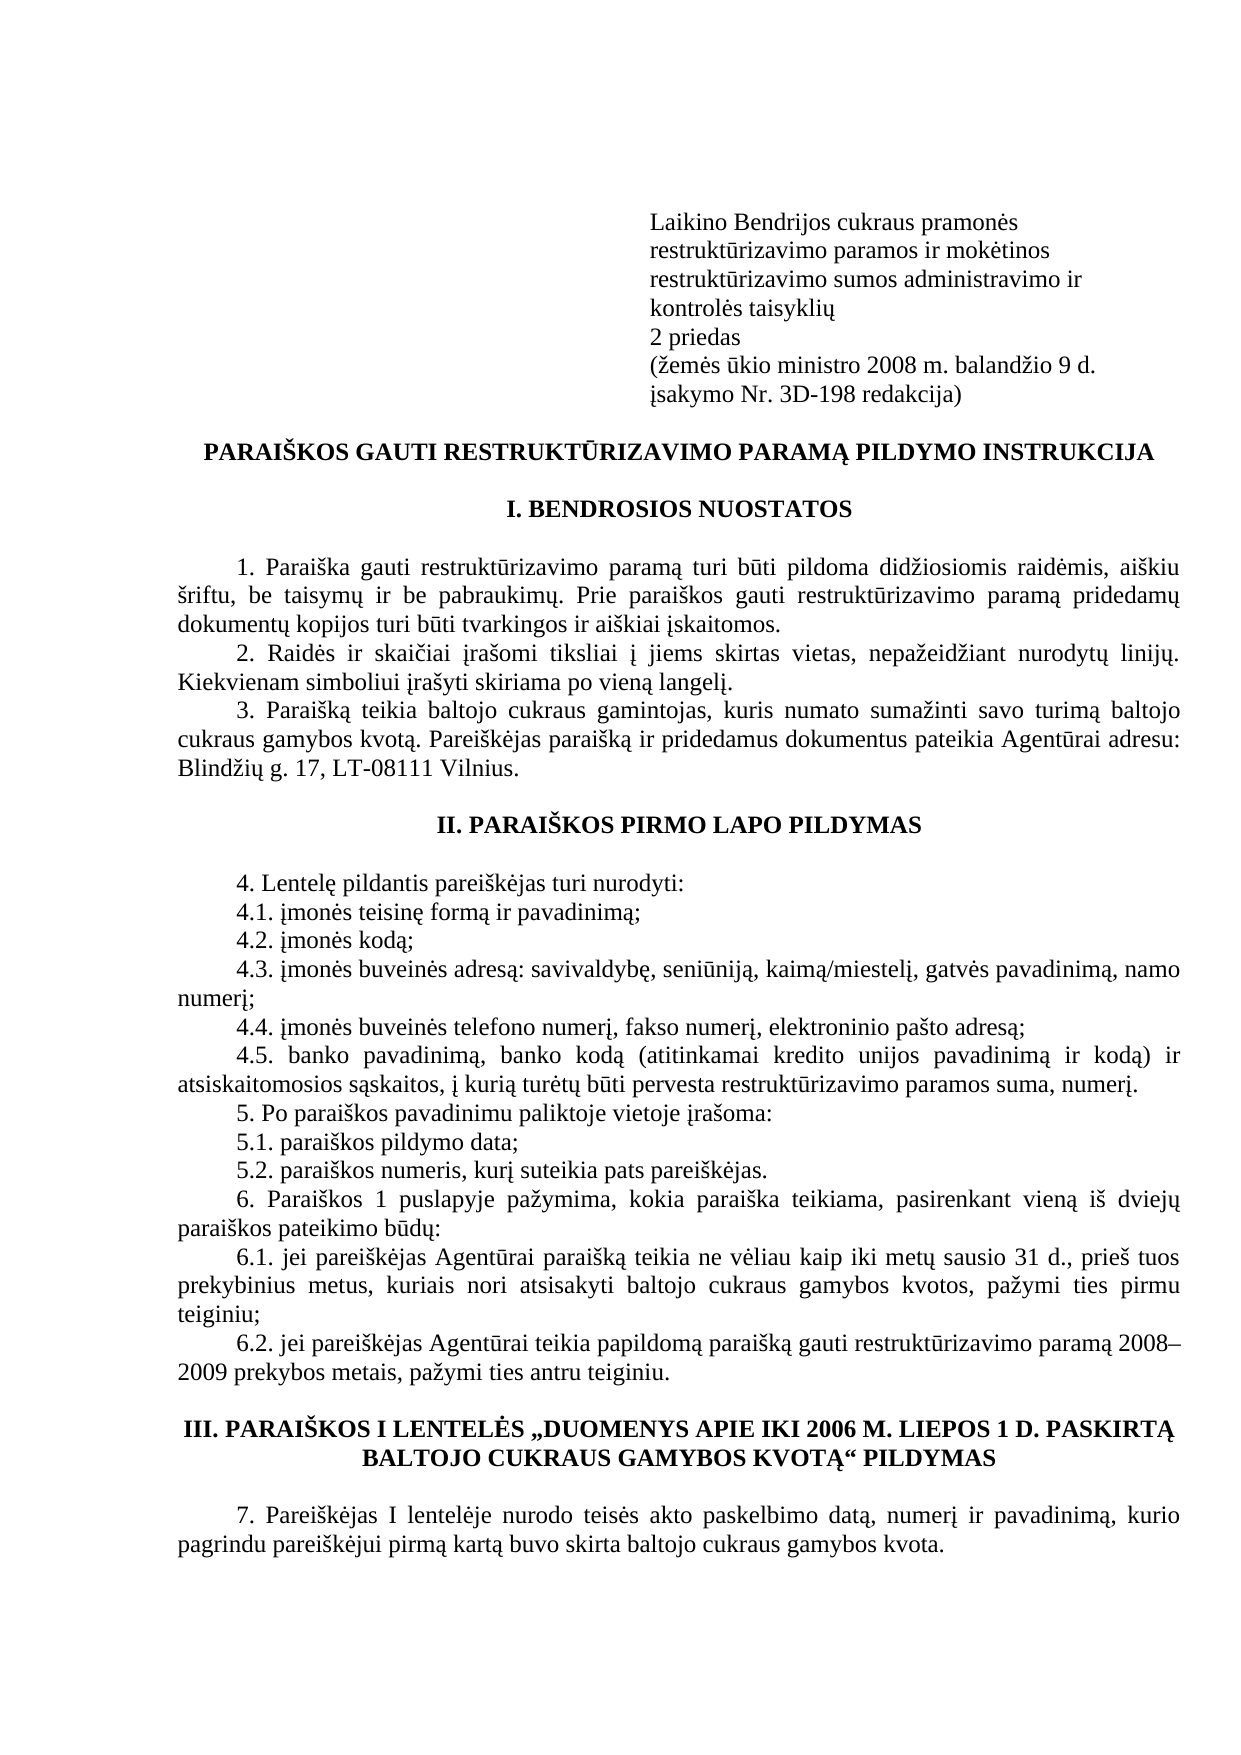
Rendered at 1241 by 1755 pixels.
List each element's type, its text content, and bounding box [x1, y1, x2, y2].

text 4.3. įmonės buveinės adresą: savivaldybę, seniūniją, kaimą/miestelį, gatvės pavadinimą, namo numerį; [177, 954, 1181, 1012]
text 6.1. jei pareiškėjas Agentūrai paraišką teikia ne vėliau kaip iki metų sausio 31 d., prieš tuos prekybinius metus, kuriais nori atsisakyti baltojo cukraus gamybos kvotos, pažymi ties pirmu teiginiu; [177, 1242, 1181, 1328]
text 5.1. paraiškos pildymo data; [177, 1127, 1181, 1155]
text 1. Paraiška gauti restruktūrizavimo paramą turi būti pildoma didžiosiomis raidėmis, aiškiu šriftu, be taisymų ir be pabraukimų. Prie paraiškos gauti restruktūrizavimo paramą pridedamų dokumentų kopijos turi būti tvarkingos ir aiškiai įskaitomos. [177, 552, 1181, 638]
text 6.2. jei pareiškėjas Agentūrai teikia papildomą paraišką gauti restruktūrizavimo paramą 2008–2009 prekybos metais, pažymi ties antru teiginiu. [177, 1328, 1181, 1385]
text 4. Lentelę pildantis pareiškėjas turi nurodyti: [177, 868, 1181, 897]
text 5.2. paraiškos numeris, kurį suteikia pats pareiškėjas. [177, 1155, 1181, 1184]
text 7. Pareiškėjas I lentelėje nurodo teisės akto paskelbimo datą, numerį ir pavadinimą, kurio pagrindu pareiškėjui pirmą kartą buvo skirta baltojo cukraus gamybos kvota. [177, 1500, 1181, 1558]
text 4.1. įmonės teisinę formą ir pavadinimą; [177, 897, 1181, 925]
text (žemės ūkio ministro 2008 m. balandžio 9 d. įsakymo Nr. 3D-198 redakcija) [649, 350, 1181, 408]
text Laikino Bendrijos cukraus pramonės restruktūrizavimo paramos ir mokėtinos restruktūrizavimo sumos administravimo ir kontrolės taisyklių [649, 207, 1181, 322]
text PARAIŠKOS GAUTI RESTRUKTŪRIZAVIMO PARAMĄ PILDYMO INSTRUKCIJA [177, 437, 1181, 465]
text 6. Paraiškos 1 puslapyje pažymima, kokia paraiška teikiama, pasirenkant vieną iš dviejų paraiškos pateikimo būdų: [177, 1184, 1181, 1242]
text I. BENDROSIOS NUOSTATOS [177, 494, 1181, 523]
text 5. Po paraiškos pavadinimu paliktoje vietoje įrašoma: [177, 1098, 1181, 1127]
text 2 priedas [649, 322, 1181, 350]
text 2. Raidės ir skaičiai įrašomi tiksliai į jiems skirtas vietas, nepažeidžiant nurodytų linijų. Kiekvienam simboliui įrašyti skiriama po vieną langelį. [177, 638, 1181, 695]
text 3. Paraišką teikia baltojo cukraus gamintojas, kuris numato sumažinti savo turimą baltojo cukraus gamybos kvotą. Pareiškėjas paraišką ir pridedamus dokumentus pateikia Agentūrai adresu: Blindžių g. 17, LT-08111 Vilnius. [177, 695, 1181, 782]
text 4.5. banko pavadinimą, banko kodą (atitinkamai kredito unijos pavadinimą ir kodą) ir atsiskaitomosios sąskaitos, į kurią turėtų būti pervesta restruktūrizavimo paramos suma, numerį. [177, 1040, 1181, 1098]
text 4.4. įmonės buveinės telefono numerį, fakso numerį, elektroninio pašto adresą; [177, 1012, 1181, 1040]
text II. PARAIŠKOS PIRMO LAPO PILDYMAS [177, 810, 1181, 839]
text 4.2. įmonės kodą; [177, 925, 1181, 954]
text III. PARAIŠKOS I LENTELĖS „DUOMENYS APIE IKI 2006 M. LIEPOS 1 D. PASKIRTĄ BALTOJO CUKRAUS GAMYBOS KVOTĄ“ PILDYMAS [177, 1414, 1181, 1472]
